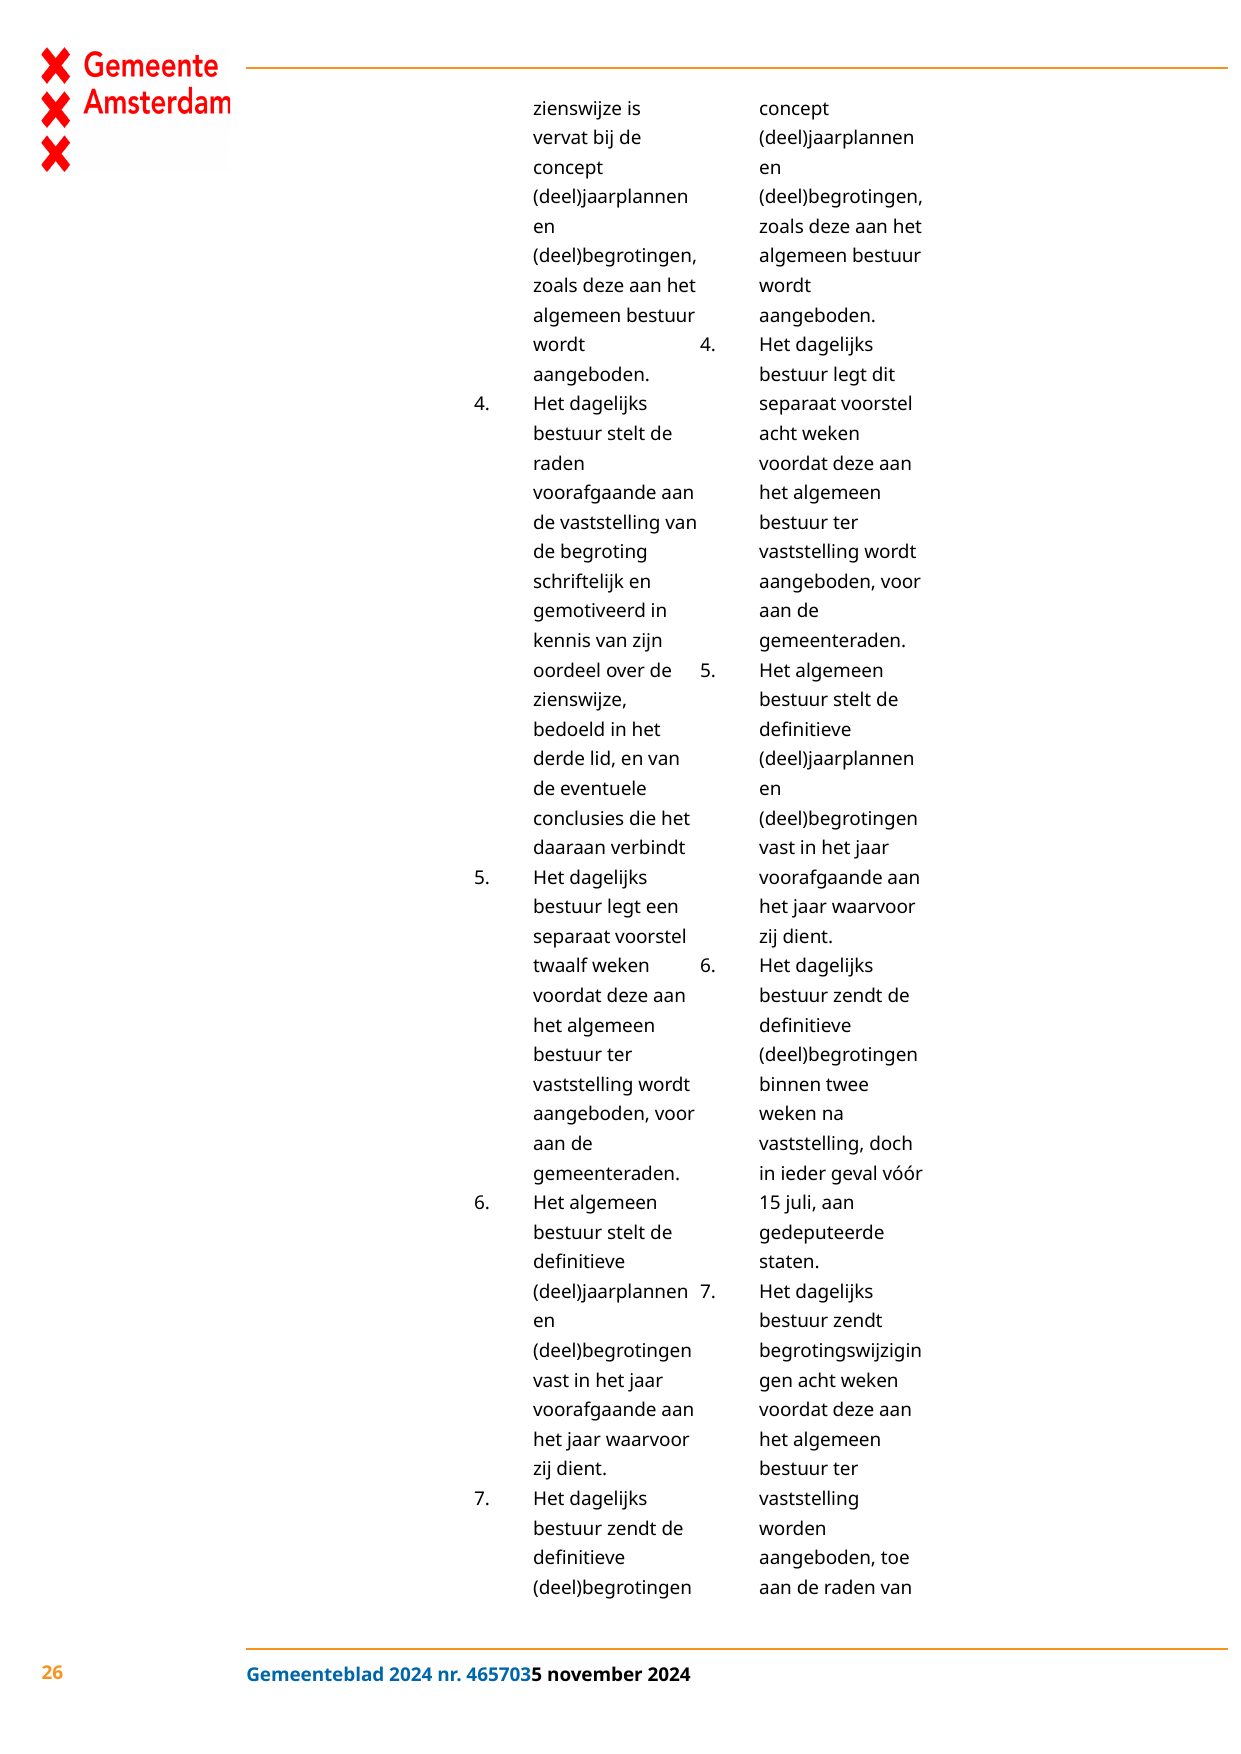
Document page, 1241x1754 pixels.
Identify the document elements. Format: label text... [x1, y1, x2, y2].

picture [41, 47, 231, 172]
table_cell [926, 95, 1152, 1600]
table_cell [248, 95, 474, 1600]
table_cell zienswijze is vervat bij de concept (deel)jaarplannen en (deel)begrotingen, zoals deze aan het algemeen bestuur wordt aangeboden. Het dagelijks bestuur stelt de raden voorafgaande aan de vaststelling van de begroting schriftelijk en gemotiveerd in kennis van zijn oordeel over de zienswijze, bedoeld in het derde lid, en van de eventuele conclusies die het daaraan verbindt Het dagelijks bestuur legt een separaat voorstel twaalf weken voordat deze aan het algemeen bestuur ter vaststelling wordt aangeboden, voor aan de gemeenteraden. Het algemeen bestuur stelt de definitieve (deel)jaarplannen en (deel)begrotingen vast in het jaar voorafgaande aan het jaar waarvoor zij dient. Het dagelijks bestuur zendt de definitieve (deel)begrotingen [474, 95, 700, 1600]
table_cell concept (deel)jaarplannen en (deel)begrotingen, zoals deze aan het algemeen bestuur wordt aangeboden. Het dagelijks bestuur legt dit separaat voorstel acht weken voordat deze aan het algemeen bestuur ter vaststelling wordt aangeboden, voor aan de gemeenteraden. Het algemeen bestuur stelt de definitieve (deel)jaarplannen en (deel)begrotingen vast in het jaar voorafgaande aan het jaar waarvoor zij dient. Het dagelijks bestuur zendt de definitieve (deel)begrotingen binnen twee weken na vaststelling, doch in ieder geval vóór 15 juli, aan gedeputeerde staten. Het dagelijks bestuur zendt begrotingswijzigingen acht weken voordat deze aan het algemeen bestuur ter vaststelling worden aangeboden, toe aan de raden van [700, 95, 926, 1600]
